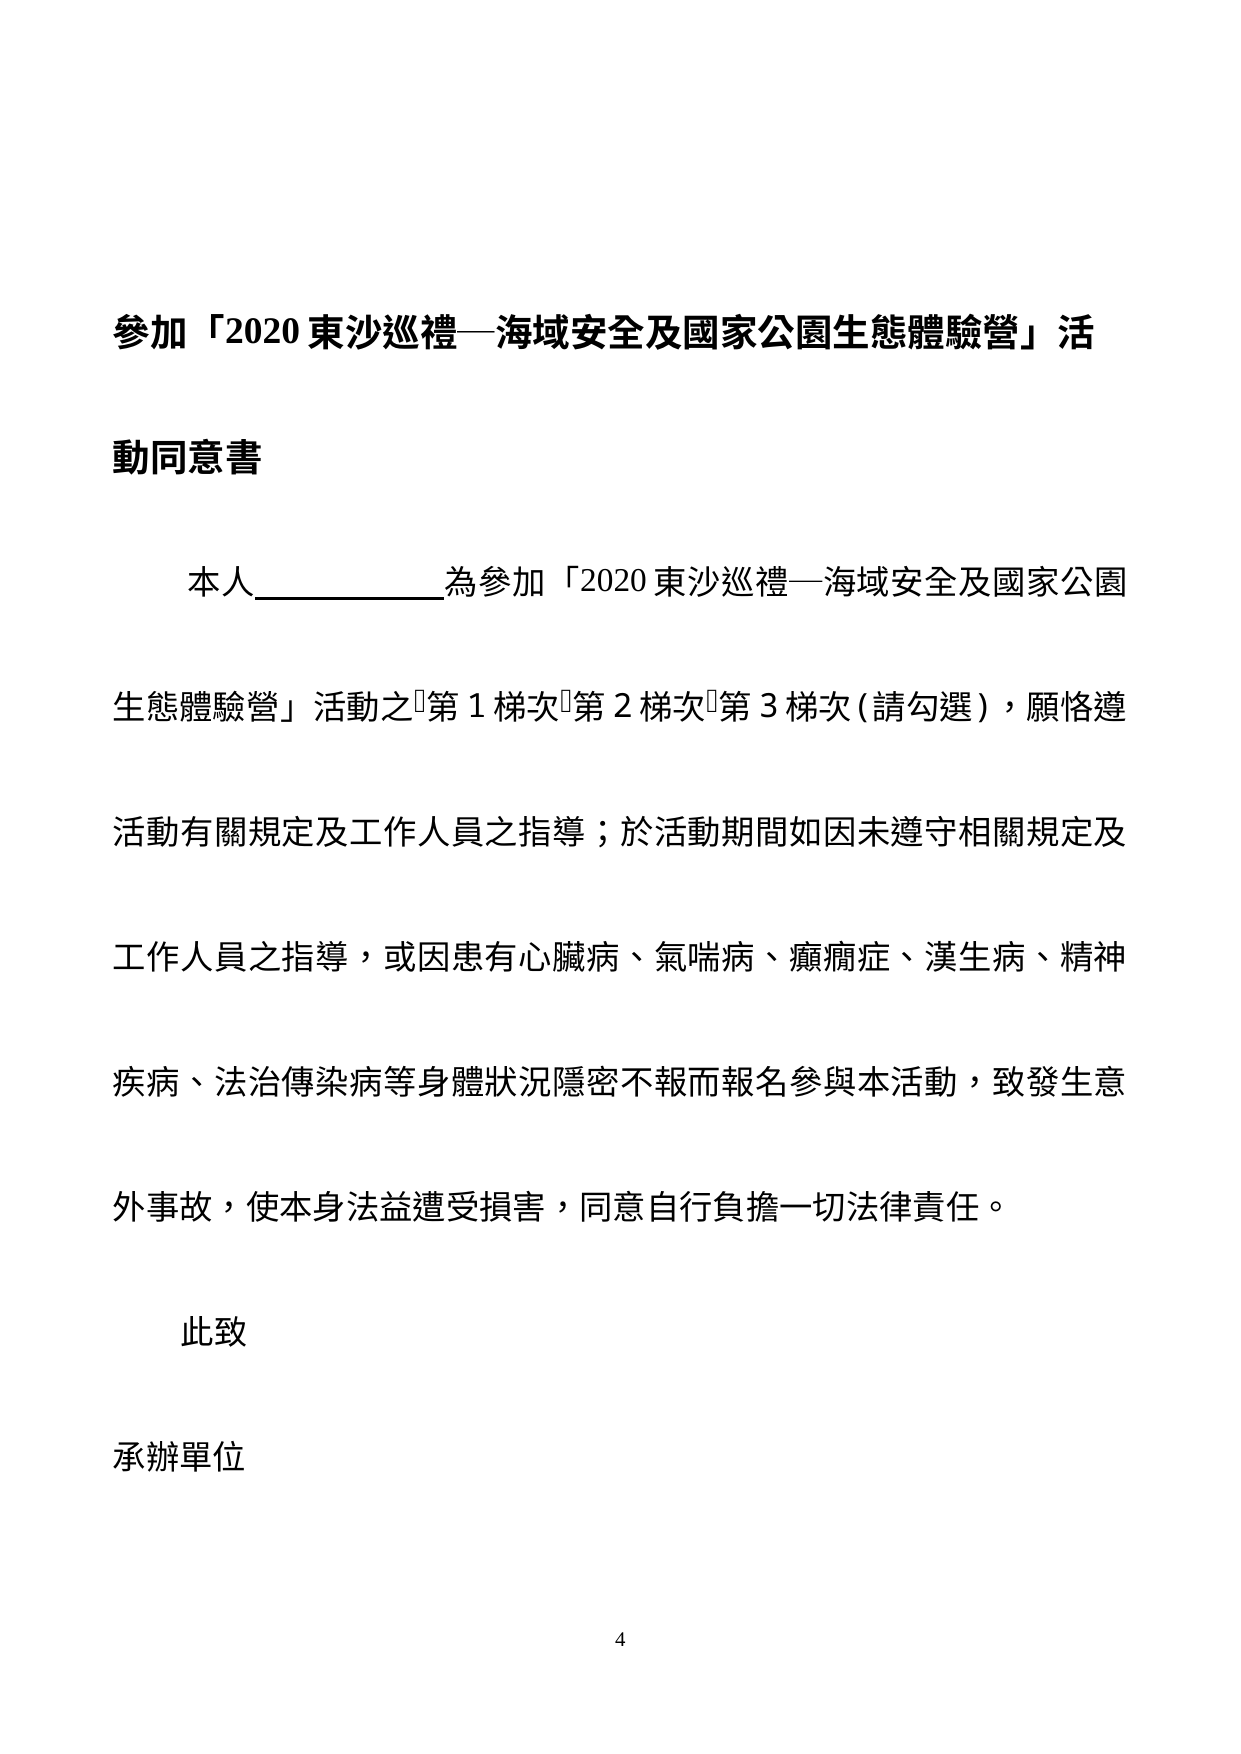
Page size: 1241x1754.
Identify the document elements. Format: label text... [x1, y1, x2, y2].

text 承辦單位 [112, 1413, 1128, 1476]
text 此致 [112, 1288, 1128, 1351]
text 參加「2020東沙巡禮─海域安全及國家公園生態體驗營」活動同意書 [112, 288, 1128, 476]
text 本人 為參加「2020東沙巡禮─海域安全及國家公園生態體驗營」活動之第1梯次第2梯次第3梯次(請勾選)，願恪遵活動有關規定及工作人員之指導；於活動期間如因未遵守相關規定及工作人員之指導，或因患有心臟病、氣喘病、癲癇症、漢生病、精神疾病、法治傳染病等身體狀況隱密不報而報名參與本活動，致發生意外事故，使本身法益遭受損害，同意自行負擔一切法律責任。 [112, 538, 1128, 1226]
